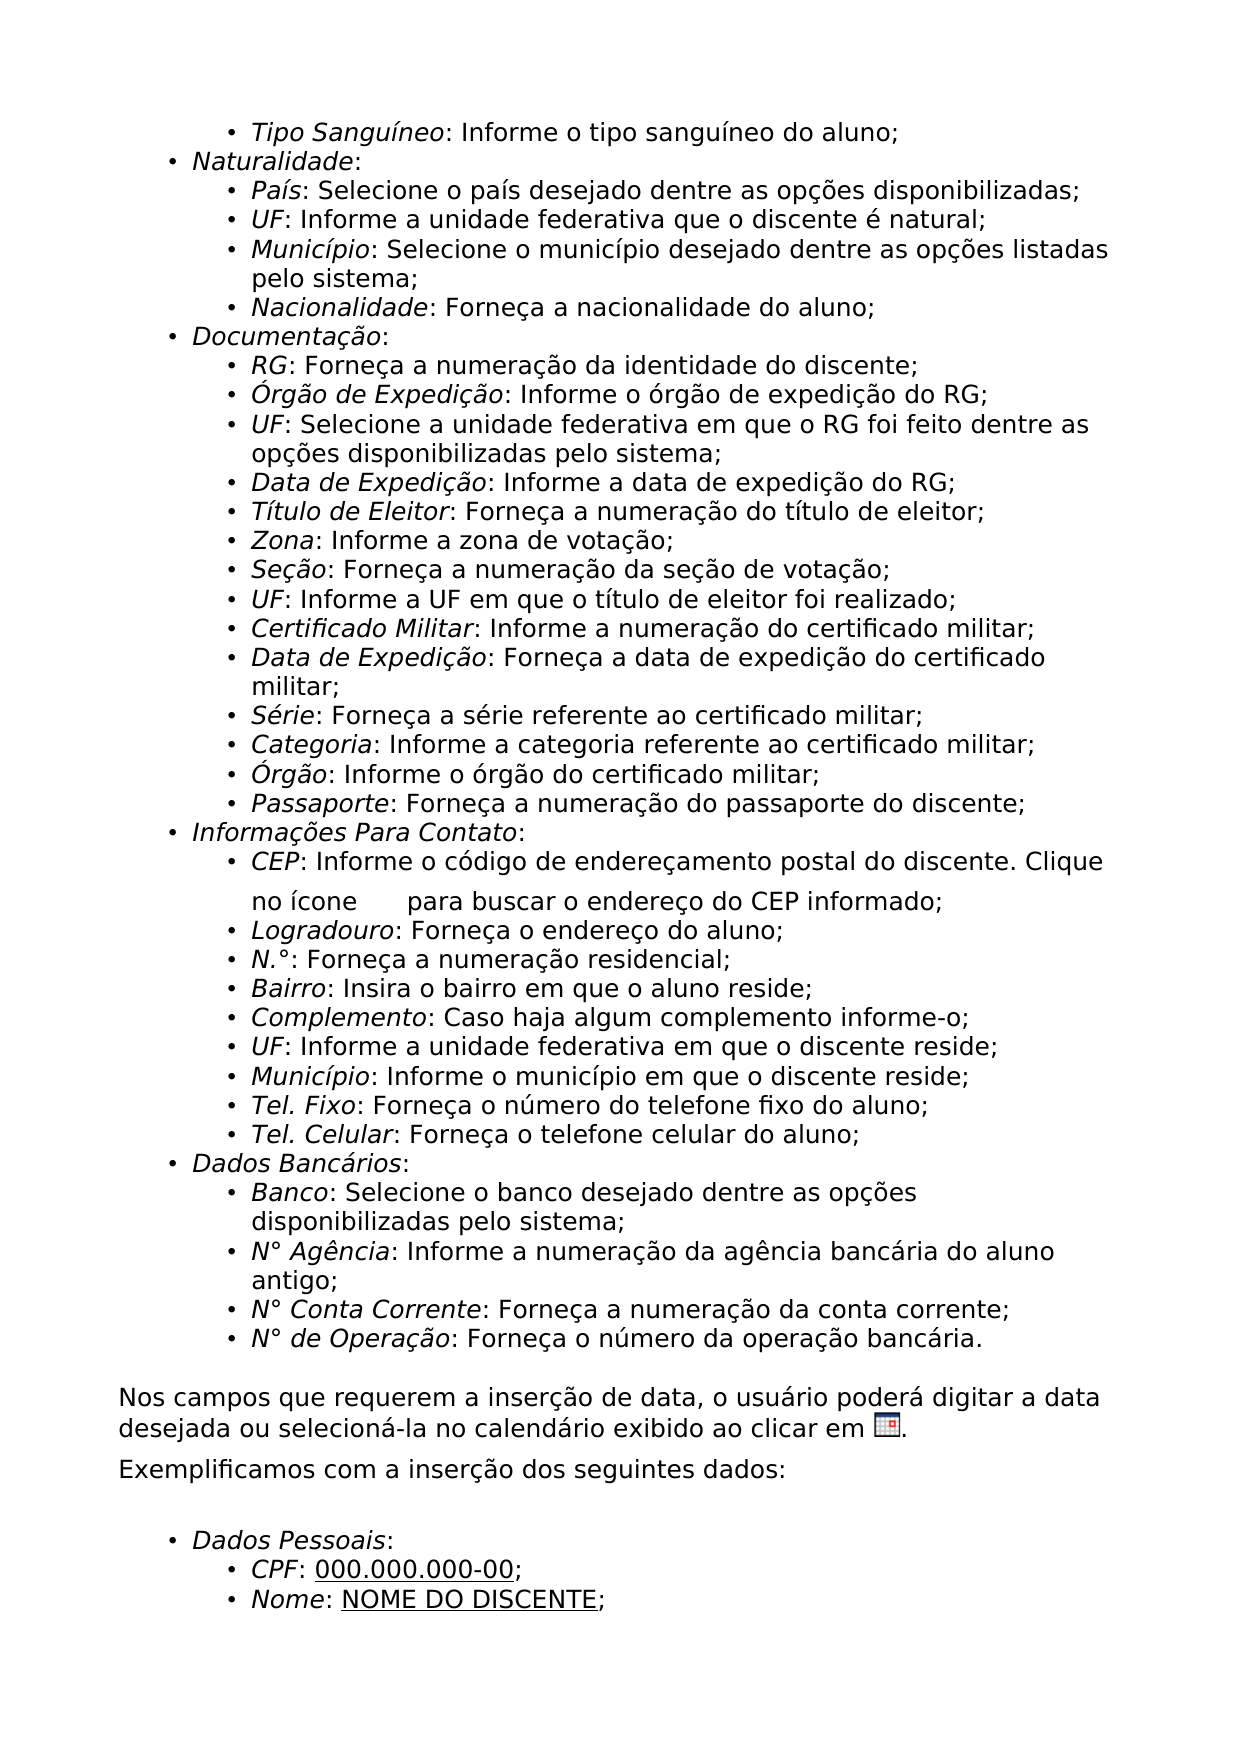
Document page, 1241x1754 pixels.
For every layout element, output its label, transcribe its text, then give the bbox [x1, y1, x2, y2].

list N° de Operação: Forneça o número da operação bancária. [236, 1324, 1122, 1353]
list Logradouro: Forneça o endereço do aluno; [236, 916, 1122, 945]
list Órgão: Informe o órgão do certificado militar; [236, 760, 1122, 789]
list Dados Pessoais: [177, 1527, 1122, 1556]
list N.°: Forneça a numeração residencial; [236, 945, 1122, 974]
list N° Conta Corrente: Forneça a numeração da conta corrente; [236, 1295, 1122, 1324]
list Data de Expedição: Informe a data de expedição do RG; [236, 468, 1122, 497]
list Nome: NOME DO DISCENTE; [236, 1585, 1122, 1614]
list UF: Informe a unidade federativa em que o discente reside; [236, 1032, 1122, 1062]
list CPF: 000.000.000-00; [236, 1556, 1122, 1585]
list Zona: Informe a zona de votação; [236, 526, 1122, 556]
text Nos campos que requerem a inserção de data, o usuário poderá digitar a data desejada ou selecioná-la no calendário exibido ao clicar em . [118, 1383, 1122, 1443]
list Categoria: Informe a categoria referente ao certificado militar; [236, 731, 1122, 760]
list Bairro: Insira o bairro em que o aluno reside; [236, 974, 1122, 1003]
list Passaporte: Forneça a numeração do passaporte do discente; [236, 789, 1122, 818]
list Tel. Celular: Forneça o telefone celular do aluno; [236, 1120, 1122, 1149]
list Município: Selecione o município desejado dentre as opções listadas pelo sistema; [236, 235, 1122, 293]
list Tipo Sanguíneo: Informe o tipo sanguíneo do aluno; [236, 118, 1122, 147]
list N° Agência: Informe a numeração da agência bancária do aluno antigo; [236, 1237, 1122, 1295]
list Naturalidade: [177, 147, 1122, 176]
list Órgão de Expedição: Informe o órgão de expedição do RG; [236, 381, 1122, 410]
list Tel. Fixo: Forneça o número do telefone fixo do aluno; [236, 1091, 1122, 1120]
picture [873, 1412, 901, 1437]
text Exemplificamos com a inserção dos seguintes dados: [118, 1455, 1122, 1484]
list Banco: Selecione o banco desejado dentre as opções disponibilizadas pelo sistema; [236, 1178, 1122, 1237]
list Seção: Forneça a numeração da seção de votação; [236, 556, 1122, 585]
list Informações Para Contato: [177, 818, 1122, 847]
list UF: Informe a unidade federativa que o discente é natural; [236, 206, 1122, 235]
list Documentação: [177, 322, 1122, 351]
list Município: Informe o município em que o discente reside; [236, 1062, 1122, 1091]
list UF: Selecione a unidade federativa em que o RG foi feito dentre as opções disponibilizadas pelo sistema; [236, 410, 1122, 468]
list Série: Forneça a série referente ao certificado militar; [236, 701, 1122, 731]
list Certificado Militar: Informe a numeração do certificado militar; [236, 614, 1122, 643]
list CEP: Informe o código de endereçamento postal do discente. Clique no ícone para buscar o endereço do CEP informado; [236, 847, 1122, 916]
list Data de Expedição: Forneça a data de expedição do certificado militar; [236, 643, 1122, 701]
list Título de Eleitor: Forneça a numeração do título de eleitor; [236, 497, 1122, 526]
list Complemento: Caso haja algum complemento informe-o; [236, 1003, 1122, 1032]
list Dados Bancários: [177, 1149, 1122, 1178]
list UF: Informe a UF em que o título de eleitor foi realizado; [236, 585, 1122, 614]
list Nacionalidade: Forneça a nacionalidade do aluno; [236, 293, 1122, 322]
list RG: Forneça a numeração da identidade do discente; [236, 351, 1122, 381]
list País: Selecione o país desejado dentre as opções disponibilizadas; [236, 176, 1122, 206]
